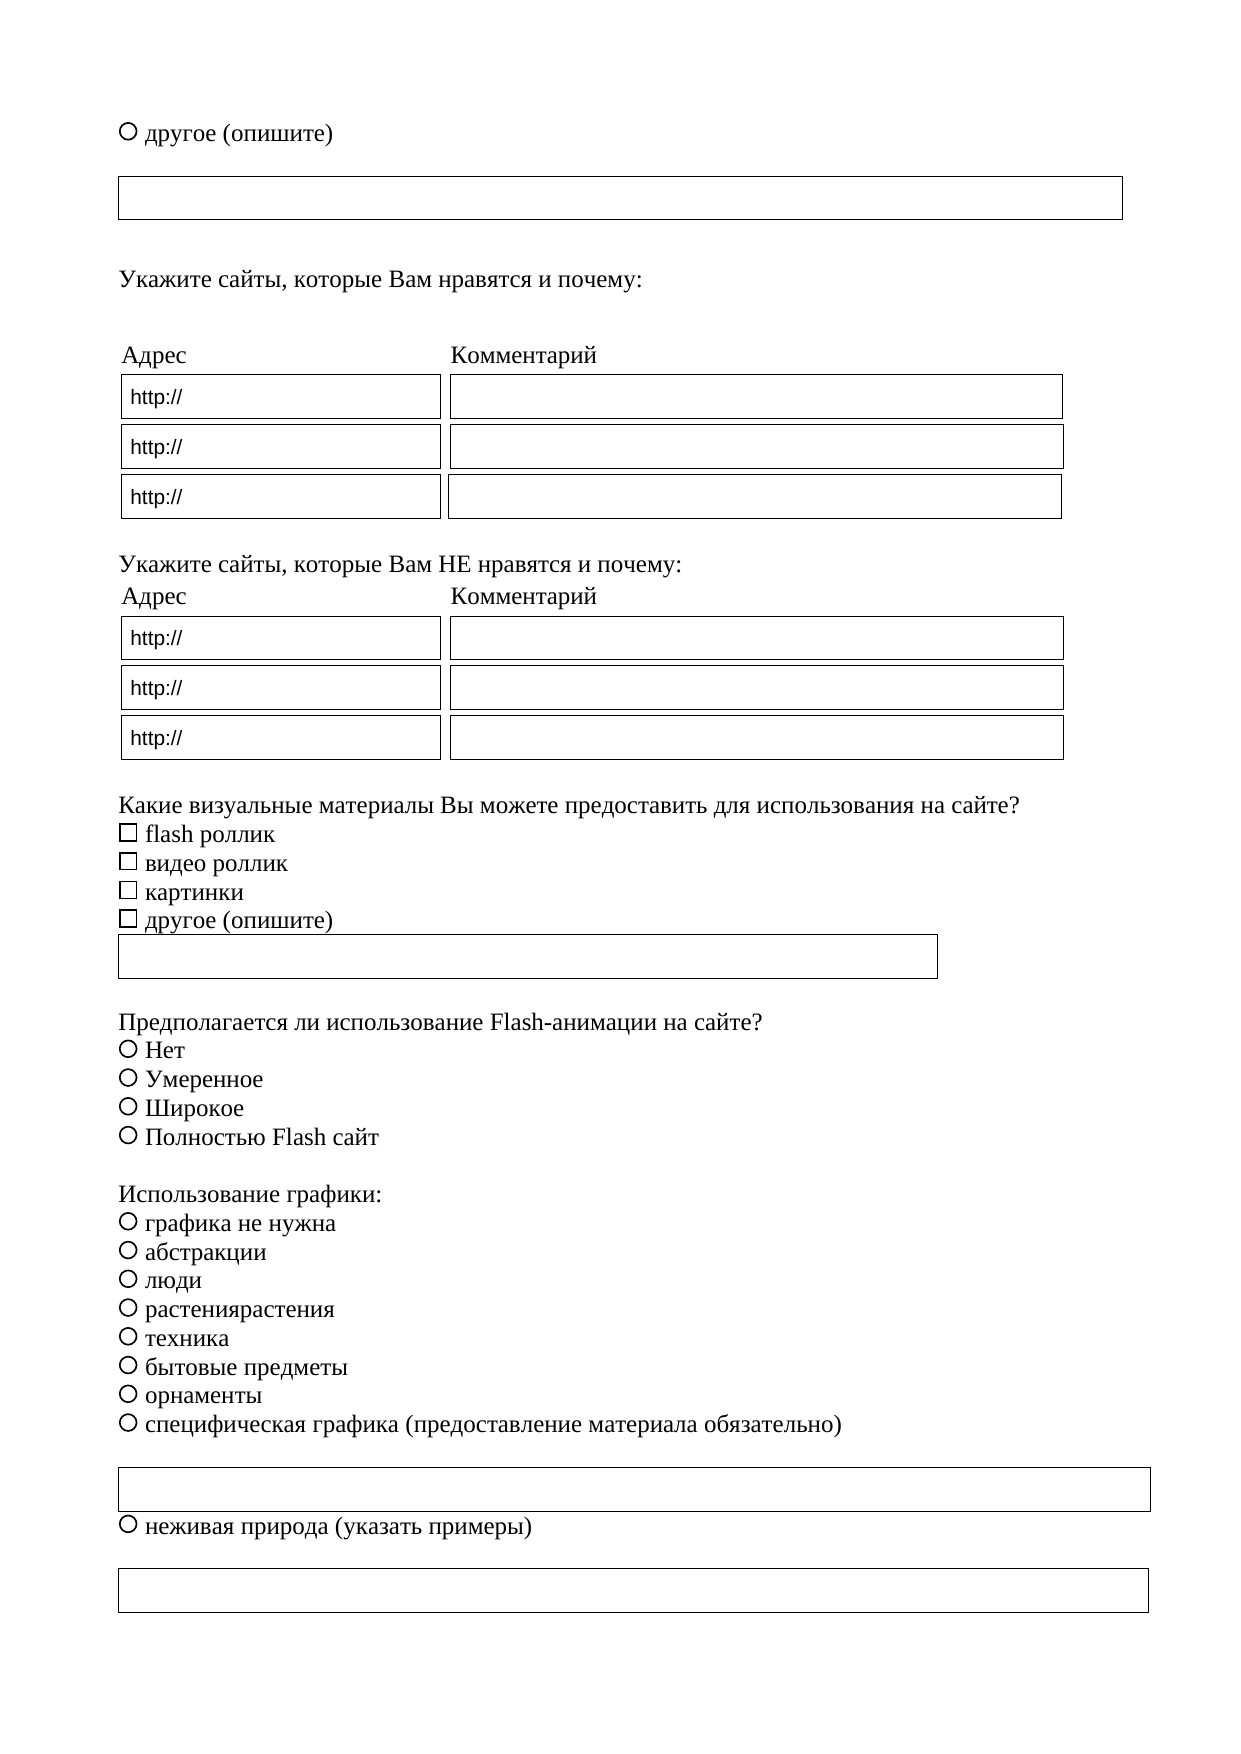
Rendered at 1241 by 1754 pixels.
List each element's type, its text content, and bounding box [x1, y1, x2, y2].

table_cell [118, 613, 447, 662]
text Какие визуальные материалы Вы можете предоставить для использования на сайте? [118, 791, 1122, 819]
table_header [118, 471, 446, 521]
table_header [118, 663, 447, 712]
table_header Адрес [118, 337, 447, 372]
table_header [118, 712, 447, 762]
table_cell [448, 613, 1066, 662]
table_cell [118, 372, 447, 421]
text другое (опишите) [118, 118, 1122, 176]
table_header [118, 421, 447, 471]
text неживая природа (указать примеры) [118, 1512, 1122, 1539]
table_header [448, 712, 1066, 762]
text графика не нужна абстракции люди растениярастения техника бытовые предметы орнаменты специфическая графика (предоставление материала обязательно) [118, 1208, 1122, 1438]
text Использование графики: [118, 1179, 1122, 1208]
text flash роллик видео роллик картинки другое (опишите) [118, 819, 1122, 978]
text Укажите сайты, которые Вам нравятся и почему: [118, 264, 1122, 293]
table_header [447, 421, 1067, 471]
text Укажите сайты, которые Вам НЕ нравятся и почему: [118, 549, 1122, 578]
table_header Комментарий [448, 337, 1067, 372]
table_header Адрес [118, 578, 447, 613]
text [118, 1539, 1122, 1568]
table_header [446, 471, 1067, 521]
table_cell [448, 372, 1067, 421]
text [118, 1438, 1122, 1467]
text Предполагается ли использование Flash-анимации на сайте? [118, 1007, 1122, 1036]
text Нет Умеренное Широкое Полностью Flash сайт [118, 1036, 1122, 1151]
table_header Комментарий [448, 578, 1066, 613]
